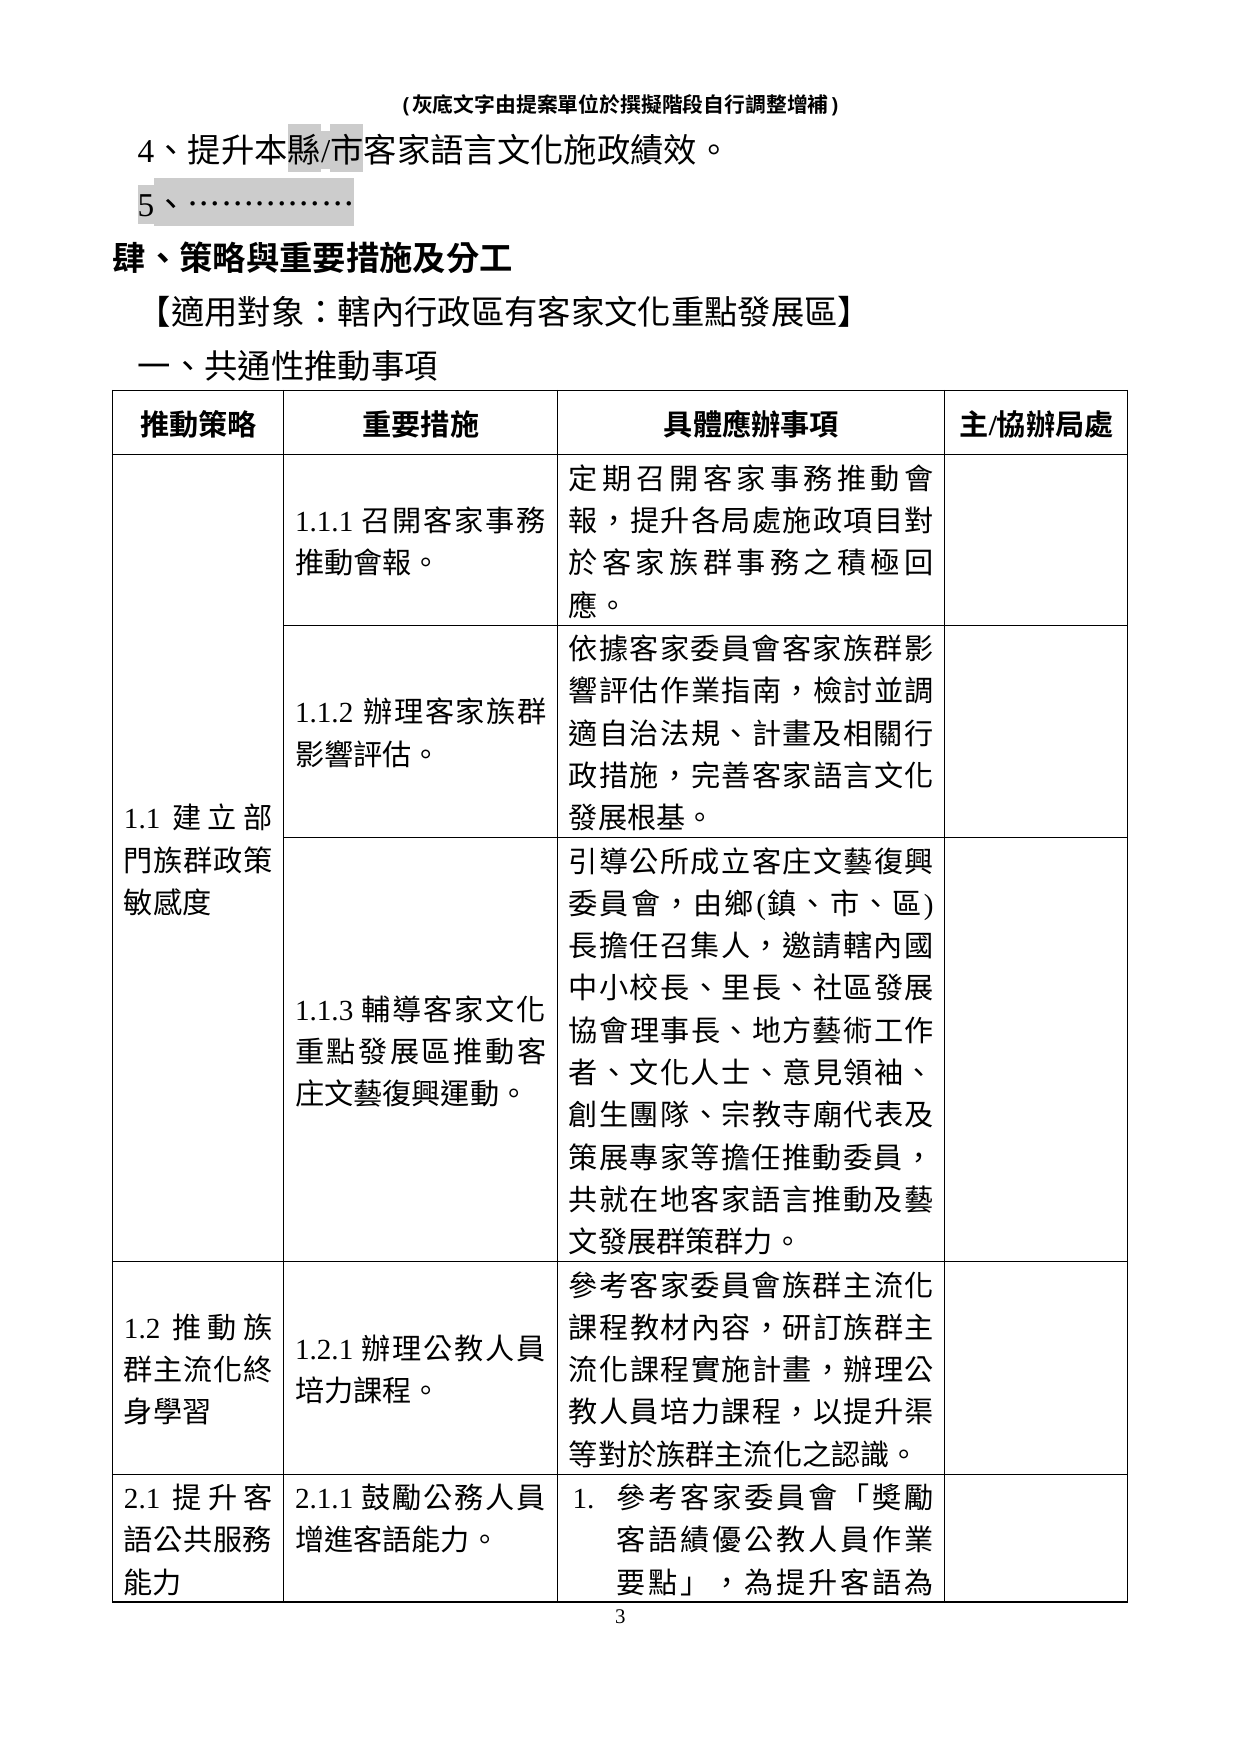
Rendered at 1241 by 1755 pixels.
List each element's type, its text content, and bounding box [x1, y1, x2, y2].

table_cell [945, 626, 1127, 837]
table_cell 1.1建立部門族群政策敏感度 [113, 455, 283, 1261]
text 5、…………… [112, 173, 1128, 227]
table_cell 依據客家委員會客家族群影響評估作業指南，檢討並調適自治法規、計畫及相關行政措施，完善客家語言文化發展根基。 [558, 626, 944, 837]
text 肆、策略與重要措施及分工 [113, 227, 1128, 281]
table_cell [945, 455, 1127, 624]
table_cell 2.1.1鼓勵公務人員增進客語能力。 [284, 1475, 557, 1601]
table_header 主/協辦局處 [945, 391, 1127, 454]
text 4、提升本縣/市客家語言文化施政績效。 [112, 119, 1128, 173]
table_cell [945, 1475, 1127, 1601]
table_cell 1.2推動族群主流化終身學習 [113, 1262, 283, 1473]
table_cell 1.1.1召開客家事務推動會報。 [284, 455, 557, 624]
table_cell 1.2.1辦理公教人員培力課程。 [284, 1262, 557, 1473]
table_cell 2.1提升客語公共服務能力 [113, 1475, 283, 1601]
table_cell 1.1.3輔導客家文化重點發展區推動客庄文藝復興運動。 [284, 838, 557, 1261]
table_cell 參考客家委員會族群主流化課程教材內容，研訂族群主流化課程實施計畫，辦理公教人員培力課程，以提升渠等對於族群主流化之認識。 [558, 1262, 944, 1473]
table_cell 參考客家委員會「奬勵客語績優公教人員作業要點」，為提升客語為 [558, 1475, 944, 1601]
table_cell 引導公所成立客庄文藝復興委員會，由鄉(鎮、市、區)長擔任召集人，邀請轄內國中小校長、里長、社區發展協會理事長、地方藝術工作者、文化人士、意見領袖、創生團隊、宗教寺廟代表及策展專家等擔任推動委員，共就在地客家語言推動及藝文發展群策群力。 [558, 838, 944, 1261]
table_cell [945, 838, 1127, 1261]
table_header 推動策略 [113, 391, 283, 454]
text 【適用對象：轄內行政區有客家文化重點發展區】 [137, 281, 1128, 336]
text 一、共通性推動事項 [137, 336, 1128, 390]
table_header 重要措施 [284, 391, 557, 454]
table_cell 定期召開客家事務推動會報，提升各局處施政項目對於客家族群事務之積極回應。 [558, 455, 944, 624]
table_cell [945, 1262, 1127, 1473]
table_cell 1.1.2 辦理客家族群影響評估。 [284, 626, 557, 837]
table_header 具體應辦事項 [558, 391, 944, 454]
